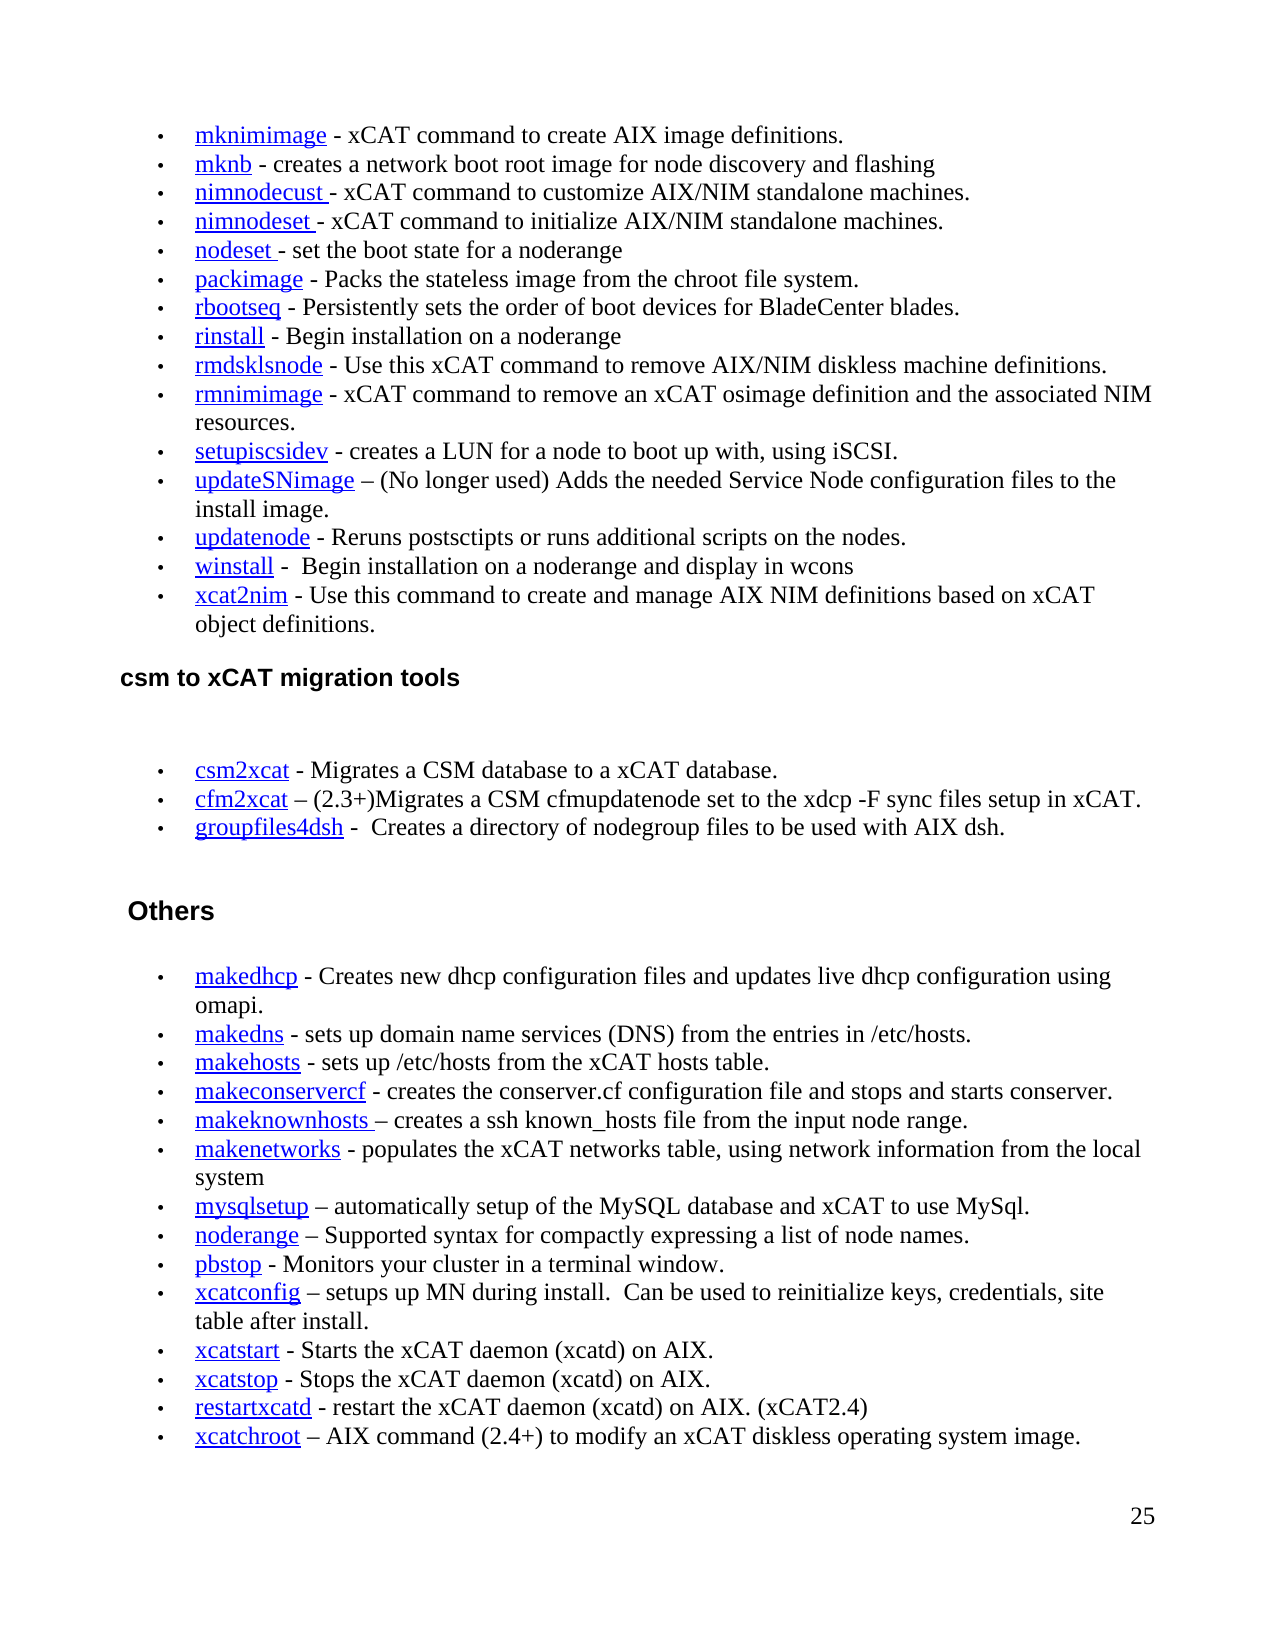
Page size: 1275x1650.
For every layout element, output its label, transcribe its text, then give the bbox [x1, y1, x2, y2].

list xcatchroot – AIX command (2.4+) to modify an xCAT diskless operating system image. [157, 1421, 1155, 1450]
list csm2xcat - Migrates a CSM database to a xCAT database. [157, 755, 1155, 784]
list noderange – Supported syntax for compactly expressing a list of node names. [157, 1220, 1155, 1249]
list makeconservercf - creates the conserver.cf configuration file and stops and starts conserver. [157, 1076, 1155, 1105]
list winstall - Begin installation on a noderange and display in wcons [157, 551, 1155, 580]
list pbstop - Monitors your cluster in a terminal window. [157, 1249, 1155, 1277]
list restartxcatd - restart the xCAT daemon (xcatd) on AIX. (xCAT2.4) [157, 1392, 1155, 1421]
list makedns - sets up domain name services (DNS) from the entries in /etc/hosts. [157, 1019, 1155, 1047]
list makehosts - sets up /etc/hosts from the xCAT hosts table. [157, 1047, 1155, 1076]
list cfm2xcat – (2.3+)Migrates a CSM cfmupdatenode set to the xdcp -F sync files setup in xCAT. [157, 784, 1155, 812]
list makedhcp - Creates new dhcp configuration files and updates live dhcp configuration using omapi. [157, 961, 1155, 1019]
list makenetworks - populates the xCAT networks table, using network information from the local system [157, 1134, 1155, 1191]
list makeknownhosts – creates a ssh known_hosts file from the input node range. [157, 1105, 1155, 1134]
list rmnimimage - xCAT command to remove an xCAT osimage definition and the associated NIM resources. [157, 379, 1155, 436]
list updateSNimage – (No longer used) Adds the needed Service Node configuration files to the install image. [157, 465, 1155, 522]
list mysqlsetup – automatically setup of the MySQL database and xCAT to use MySql. [157, 1191, 1155, 1220]
list xcatconfig – setups up MN during install. Can be used to reinitialize keys, credentials, site table after install. [157, 1277, 1155, 1335]
list mknb - creates a network boot root image for node discovery and flashing [157, 149, 1155, 177]
list nodeset - set the boot state for a noderange [157, 235, 1155, 264]
list rinstall - Begin installation on a noderange [157, 321, 1155, 350]
list setupiscsidev - creates a LUN for a node to boot up with, using iSCSI. [157, 436, 1155, 465]
list rmdsklsnode - Use this xCAT command to remove AIX/NIM diskless machine definitions. [157, 350, 1155, 379]
list mknimimage - xCAT command to create AIX image definitions. [157, 120, 1155, 149]
list updatenode - Reruns postsctipts or runs additional scripts on the nodes. [157, 522, 1155, 551]
list xcat2nim - Use this command to create and manage AIX NIM definitions based on xCAT object definitions. [157, 580, 1155, 637]
subtitle csm to xCAT migration tools [120, 662, 1155, 691]
subtitle Others [120, 895, 1155, 926]
list xcatstop - Stops the xCAT daemon (xcatd) on AIX. [157, 1364, 1155, 1392]
list groupfiles4dsh - Creates a directory of nodegroup files to be used with AIX dsh. [157, 812, 1155, 841]
list xcatstart - Starts the xCAT daemon (xcatd) on AIX. [157, 1335, 1155, 1364]
list rbootseq - Persistently sets the order of boot devices for BladeCenter blades. [157, 292, 1155, 321]
list nimnodecust - xCAT command to customize AIX/NIM standalone machines. [157, 177, 1155, 206]
list packimage - Packs the stateless image from the chroot file system. [157, 264, 1155, 292]
list nimnodeset - xCAT command to initialize AIX/NIM standalone machines. [157, 206, 1155, 235]
